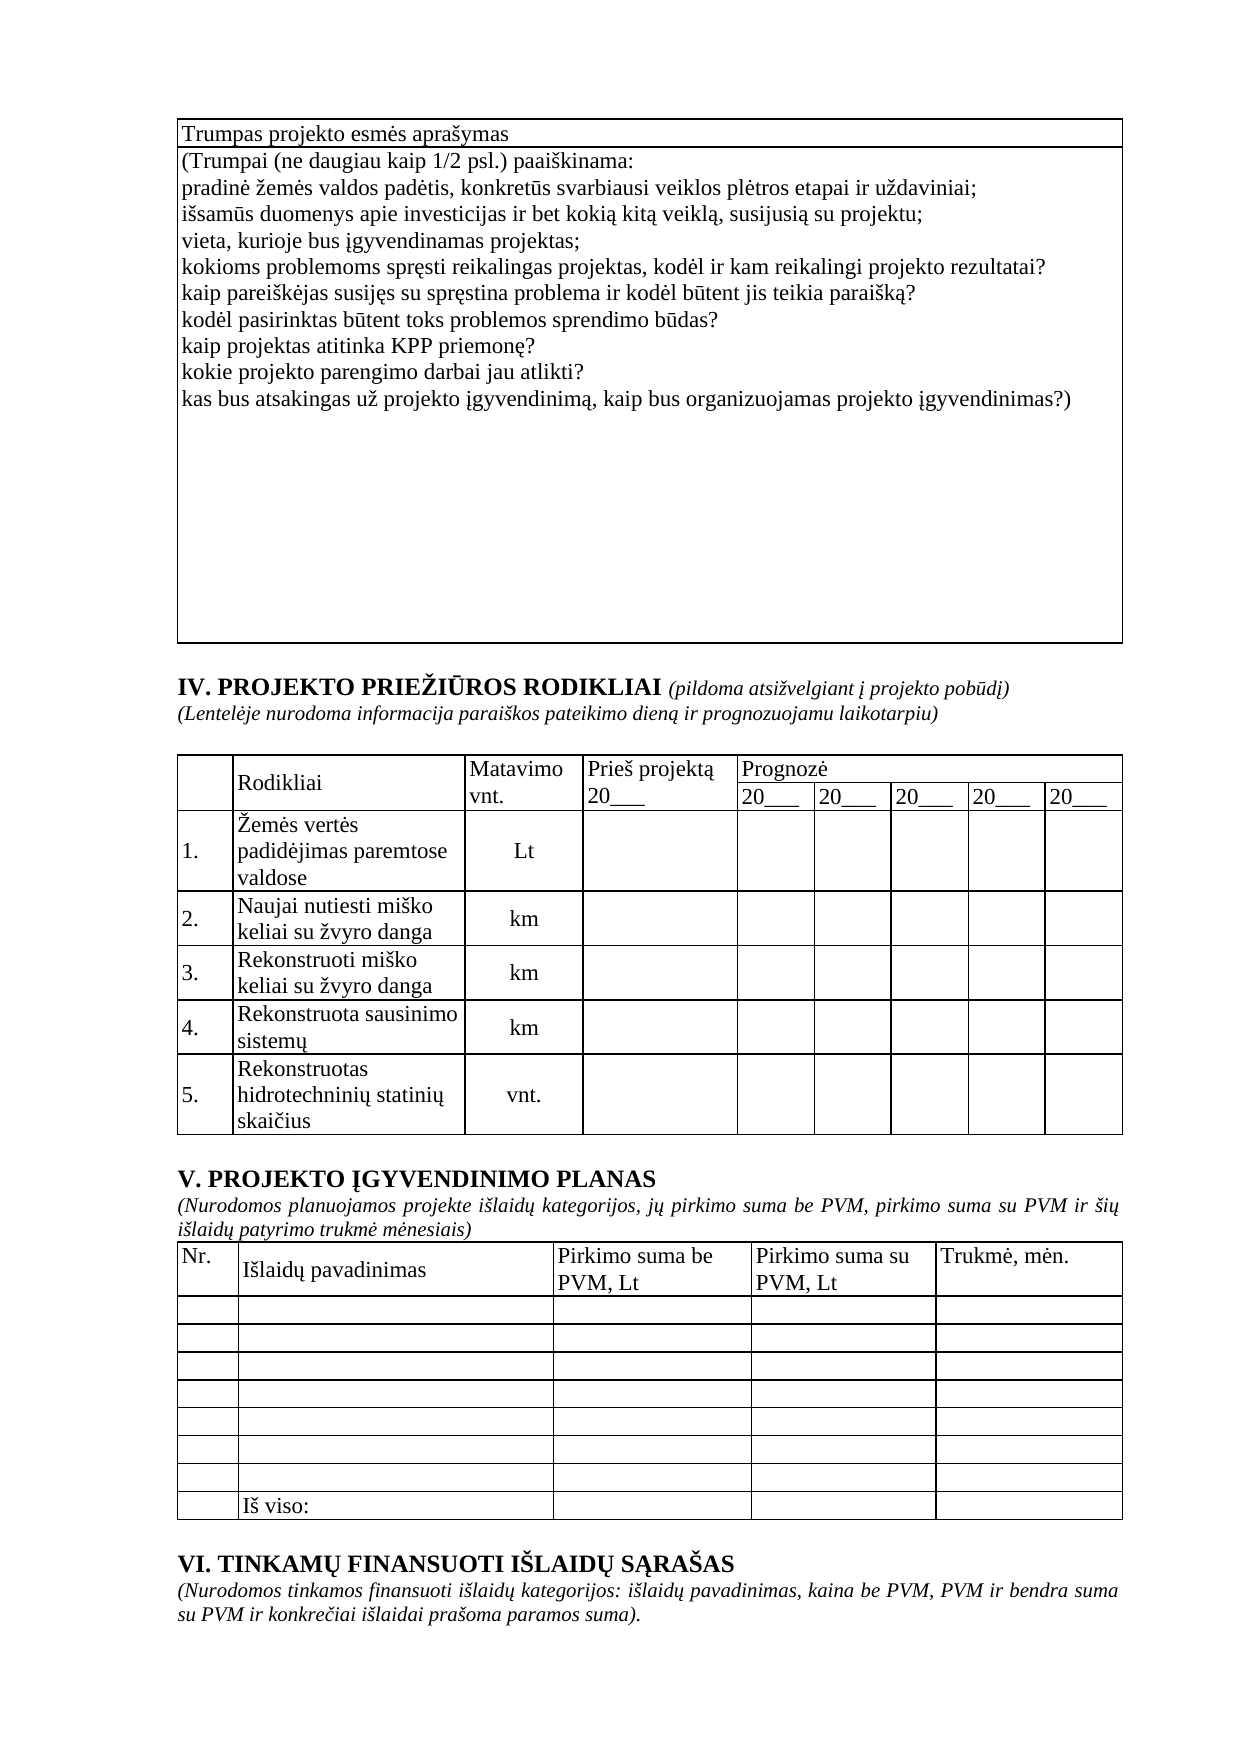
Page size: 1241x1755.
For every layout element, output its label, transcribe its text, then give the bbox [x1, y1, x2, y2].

table_cell 5. [178, 1055, 232, 1134]
table_header Prieš projektą 20___ [584, 756, 737, 810]
table_cell [1118, 1436, 1122, 1463]
table_cell [1046, 811, 1122, 890]
table_cell [815, 811, 890, 890]
table_cell 20___ [892, 783, 968, 810]
table_cell (Trumpai (ne daugiau kaip 1/2 psl.) paaiškinama: pradinė žemės valdos padėtis, konkretūs svarbiausi veiklos plėtros etapai ir uždaviniai; išsamūs duomenys apie investicijas ir bet kokią kitą veiklą, susijusią su projektu; vieta, kurioje bus įgyvendinamas projektas; kokioms problemoms spręsti reikalingas projektas, kodėl ir kam reikalingi projekto rezultatai? kaip pareiškėjas susijęs su spręstina problema ir kodėl būtent jis teikia paraišką? kodėl pasirinktas būtent toks problemos sprendimo būdas? kaip projektas atitinka KPP priemonę? kokie projekto parengimo darbai jau atlikti? kas bus atsakingas už projekto įgyvendinimą, kaip bus organizuojamas projekto įgyvendinimas?) [178, 148, 1122, 642]
table_cell km [466, 946, 582, 999]
text (Nurodomos planuojamos projekte išlaidų kategorijos, jų pirkimo suma be PVM, pirkimo suma su PVM ir šių išlaidų patyrimo trukmė mėnesiais) [177, 1193, 1122, 1241]
table_cell [584, 1055, 737, 1134]
table_cell [892, 811, 968, 890]
table_cell 20___ [815, 783, 890, 810]
table_cell [738, 892, 814, 944]
table_cell [747, 1408, 751, 1435]
table_cell [752, 1353, 756, 1379]
table_cell 4. [178, 1001, 232, 1053]
table_cell [234, 1436, 238, 1463]
table_cell 1. [178, 811, 232, 890]
table_cell [549, 1381, 553, 1407]
table_cell [234, 1353, 238, 1379]
table_cell [549, 1464, 553, 1491]
table_cell [815, 1055, 890, 1134]
table_cell [752, 1464, 756, 1491]
table_cell [1118, 1464, 1122, 1491]
table_cell [747, 1492, 751, 1518]
table_cell [738, 811, 814, 890]
table_cell [738, 946, 814, 999]
table_cell [584, 1001, 737, 1053]
table_cell [1118, 1492, 1122, 1518]
table_cell [752, 1381, 756, 1407]
table_cell [1046, 892, 1122, 944]
table_cell [815, 946, 890, 999]
table_cell km [466, 892, 582, 944]
table_cell [234, 1492, 238, 1518]
table_cell [1118, 1381, 1122, 1407]
table_header Matavimo vnt. [466, 756, 582, 810]
table_cell [234, 1381, 238, 1407]
table_cell [1046, 1055, 1122, 1134]
table_cell Lt [466, 811, 582, 890]
table_cell [892, 1001, 968, 1053]
table_cell [969, 1055, 1044, 1134]
table_cell [752, 1408, 756, 1435]
table_cell [549, 1436, 553, 1463]
table_cell [747, 1381, 751, 1407]
table_cell [747, 1297, 751, 1323]
table_cell [234, 1408, 238, 1435]
text IV. PROJEKTO PRIEŽIŪROS RODIKLIAI (pildoma atsižvelgiant į projekto pobūdį) [177, 672, 1122, 701]
table_cell [1118, 1325, 1122, 1351]
table_cell [747, 1353, 751, 1379]
table_cell [969, 1001, 1044, 1053]
table_cell [1118, 1408, 1122, 1435]
table_cell [234, 1464, 238, 1491]
table_cell [815, 1001, 890, 1053]
table_cell [747, 1464, 751, 1491]
table_cell [969, 946, 1044, 999]
text V. PROJEKTO ĮGYVENDINIMO PLANAS [177, 1164, 1122, 1193]
table_cell [549, 1325, 553, 1351]
table_cell km [466, 1001, 582, 1053]
table_cell vnt. [466, 1055, 582, 1134]
table_cell [584, 946, 737, 999]
table_cell 2. [178, 892, 232, 944]
table_cell [584, 892, 737, 944]
table_cell 20___ [969, 783, 1044, 810]
table_cell [1118, 1297, 1122, 1323]
table_cell [738, 1001, 814, 1053]
table_cell [1046, 946, 1122, 999]
table_cell [892, 1055, 968, 1134]
table_cell [1046, 1001, 1122, 1053]
table_cell 20___ [1046, 783, 1122, 810]
table_cell [549, 1353, 553, 1379]
table_cell [752, 1325, 756, 1351]
table_cell [752, 1436, 756, 1463]
table_header Išlaidų pavadinimas [239, 1243, 553, 1295]
table_header Nr. [178, 1243, 238, 1295]
table_cell [549, 1408, 553, 1435]
table_header [178, 756, 232, 810]
table_cell [969, 892, 1044, 944]
table_header Trukmė, mėn. [937, 1243, 1122, 1295]
table_cell [234, 1325, 238, 1351]
table_cell 20___ [738, 783, 814, 810]
table_cell [747, 1436, 751, 1463]
table_cell [752, 1297, 756, 1323]
table_cell [747, 1325, 751, 1351]
table_cell [738, 1055, 814, 1134]
table_cell 3. [178, 946, 232, 999]
table_cell [752, 1492, 756, 1518]
table_cell [234, 1297, 238, 1323]
table_cell [815, 892, 890, 944]
table_cell [549, 1297, 553, 1323]
table_cell [584, 811, 737, 890]
text VI. TINKAMŲ FINANSUOTI IŠLAIDŲ SĄRAŠAS [177, 1549, 1122, 1578]
table_cell [892, 892, 968, 944]
table_header Rodikliai [234, 756, 464, 810]
text (Lentelėje nurodoma informacija paraiškos pateikimo dieną ir prognozuojamu laikotarpiu) [177, 701, 1122, 725]
table_cell [969, 811, 1044, 890]
text (Nurodomos tinkamos finansuoti išlaidų kategorijos: išlaidų pavadinimas, kaina be PVM, PVM ir bendra suma su PVM ir konkrečiai išlaidai prašoma paramos suma). [177, 1578, 1122, 1626]
table_cell [1118, 1353, 1122, 1379]
table_cell [892, 946, 968, 999]
